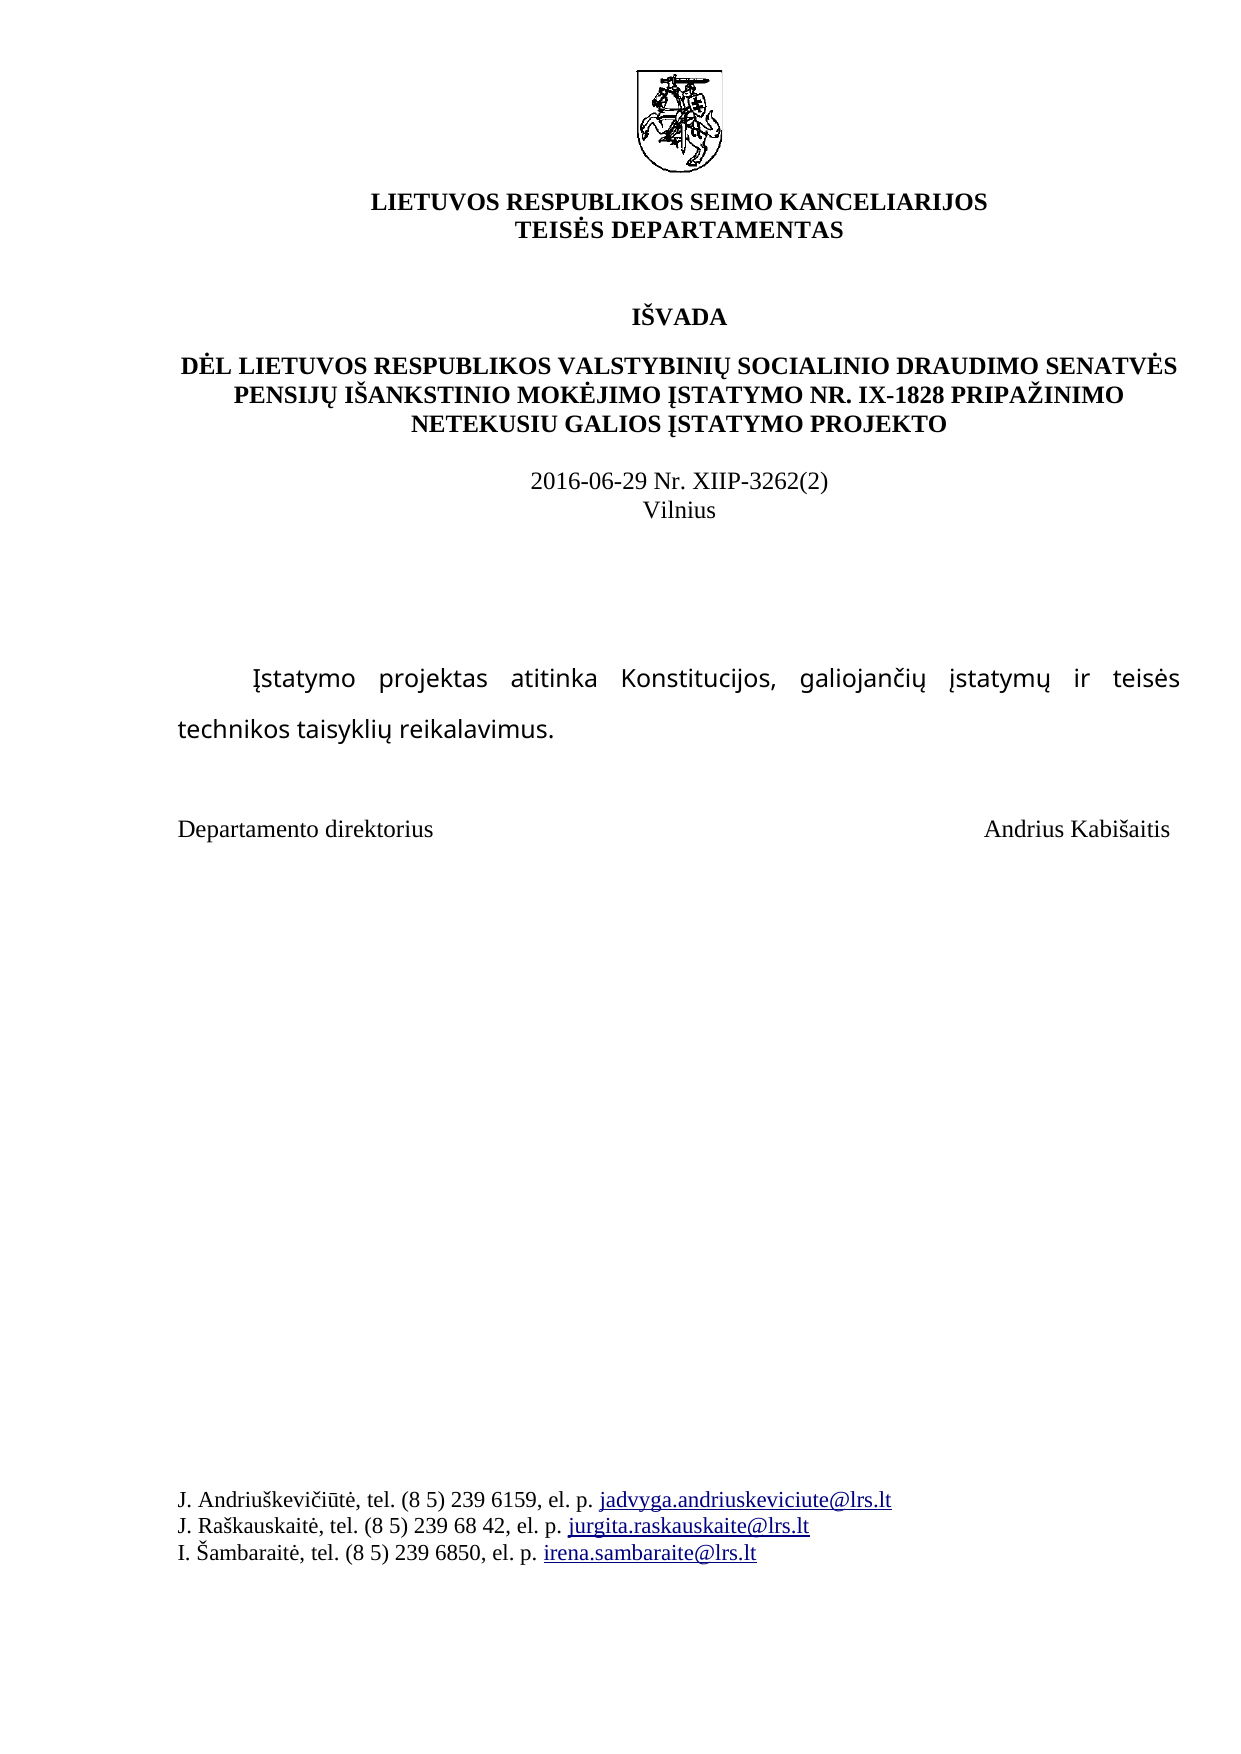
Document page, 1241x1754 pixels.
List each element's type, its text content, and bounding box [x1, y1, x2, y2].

text J. Raškauskaitė, tel. (8 5) 239 68 42, el. p. jurgita.raskauskaite@lrs.lt [177, 1513, 1181, 1539]
text Vilnius [177, 495, 1181, 524]
text LIETUVOS RESPUBLIKOS SEIMO KANCELIARIJOS [177, 187, 1181, 216]
text TEISĖS DEPARTAMENTAS [177, 216, 1181, 244]
text I. Šambaraitė, tel. (8 5) 239 6850, el. p. irena.sambaraite@lrs.lt [177, 1539, 1181, 1565]
text J. Andriuškevičiūtė, tel. (8 5) 239 6159, el. p. jadvyga.andriuskeviciute@lrs.lt [177, 1486, 1181, 1513]
text Įstatymo projektas atitinka Konstitucijos, galiojančių įstatymų ir teisės technikos taisyklių reikalavimus. [177, 661, 1181, 746]
text DĖL LIETUVOS RESPUBLIKOS VALSTYBINIŲ SOCIALINIO DRAUDIMO SENATVĖS PENSIJŲ IŠANKSTINIO MOKĖJIMO ĮSTATYMO NR. IX-1828 PRIPAŽINIMO NETEKUSIU GALIOS įstatymo PROJEKTO [177, 351, 1181, 438]
text 2016-06-29 Nr. XIIP-3262(2) [177, 466, 1181, 495]
text Departamento direktorius Andrius Kabišaitis [177, 814, 1181, 843]
text IŠVADA [177, 302, 1181, 331]
